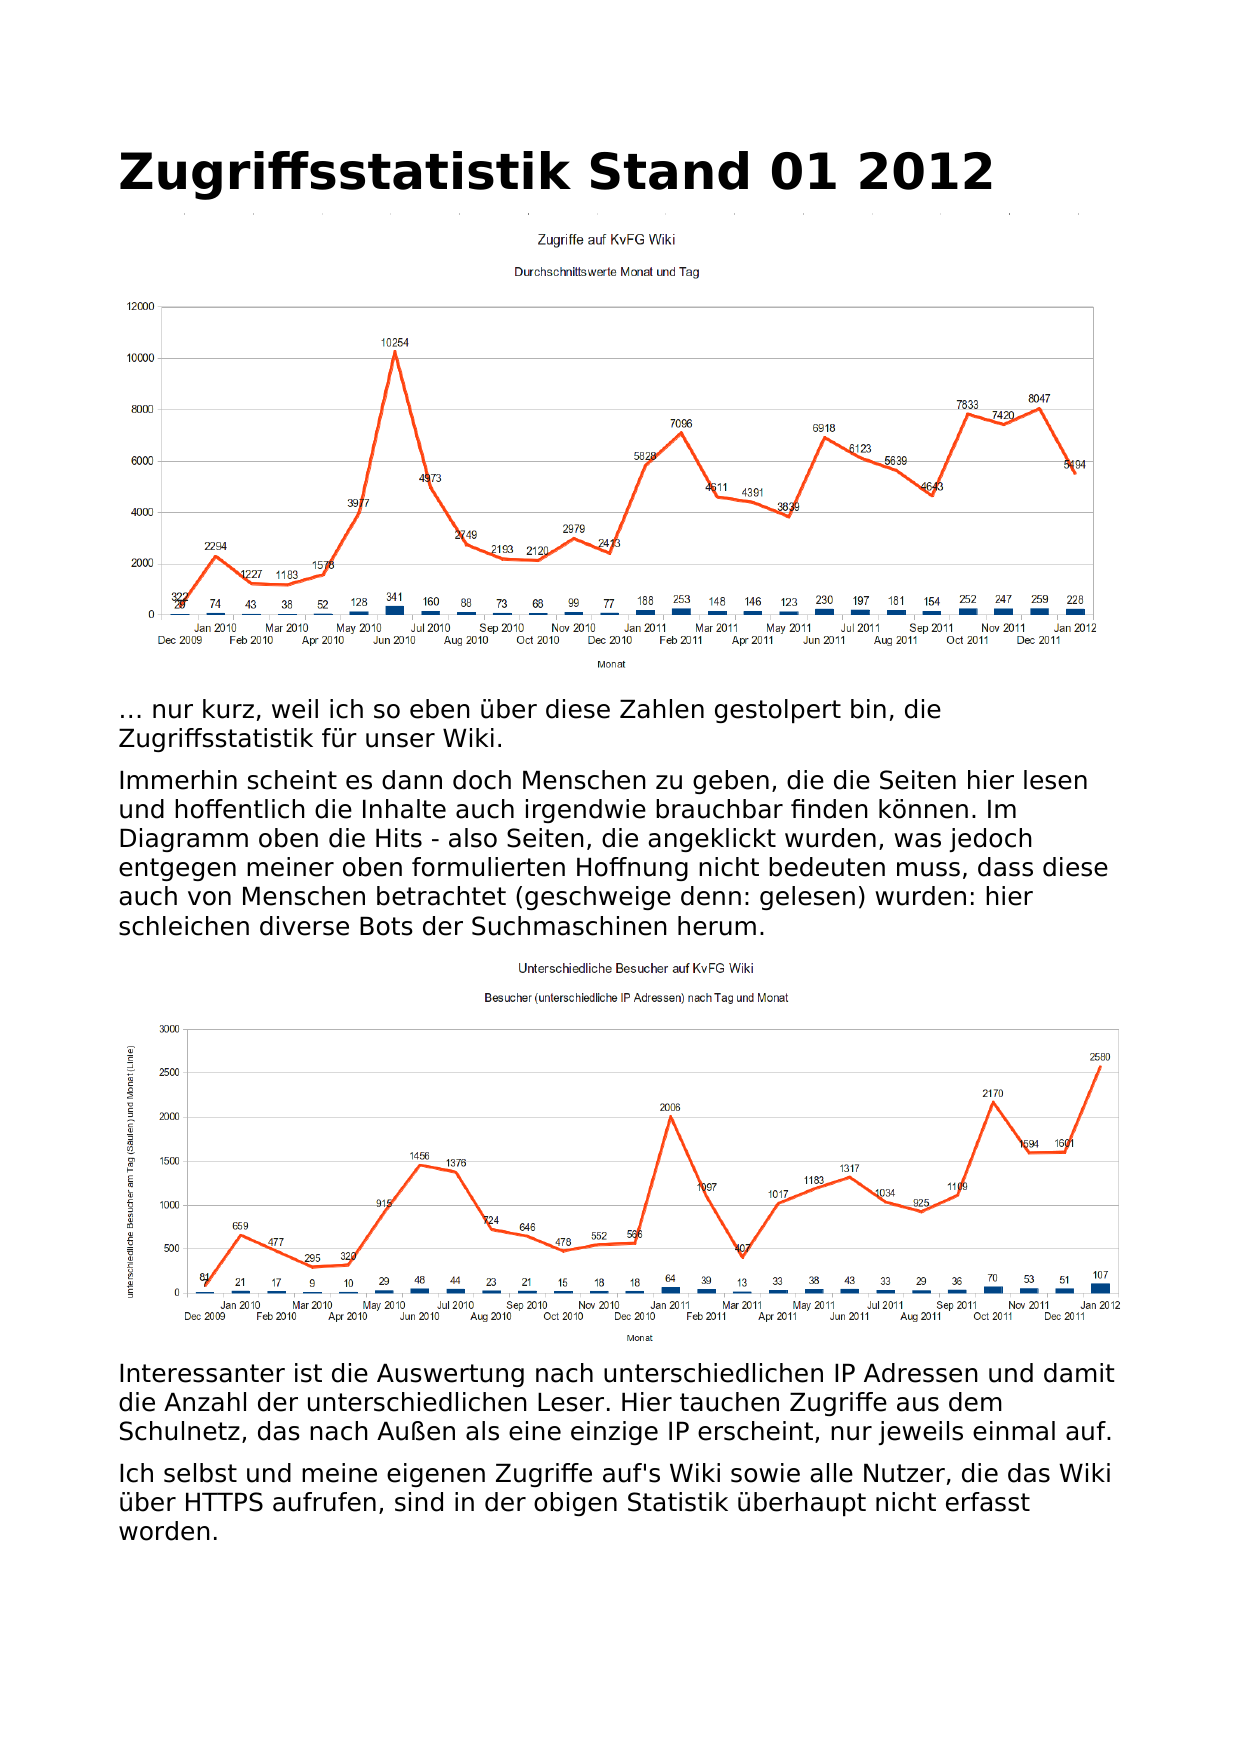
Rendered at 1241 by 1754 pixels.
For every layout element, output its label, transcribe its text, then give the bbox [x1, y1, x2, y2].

picture [118, 953, 1123, 1347]
text Immerhin scheint es dann doch Menschen zu geben, die die Seiten hier lesen und hoffentlich die Inhalte auch irgendwie brauchbar finden können. Im Diagramm oben die Hits - also Seiten, die angeklickt wurden, was jedoch entgegen meiner oben formulierten Hoffnung nicht bedeuten muss, dass diese auch von Menschen betrachtet (geschweige denn: gelesen) wurden: hier schleichen diverse Bots der Suchmaschinen herum. [118, 766, 1122, 941]
picture [118, 213, 1123, 683]
text … nur kurz, weil ich so eben über diese Zahlen gestolpert bin, die Zugriffsstatistik für unser Wiki. [118, 695, 1122, 753]
text Interessanter ist die Auswertung nach unterschiedlichen IP Adressen und damit die Anzahl der unterschiedlichen Leser. Hier tauchen Zugriffe aus dem Schulnetz, das nach Außen als eine einzige IP erscheint, nur jeweils einmal auf. [118, 1359, 1122, 1447]
text Ich selbst und meine eigenen Zugriffe auf's Wiki sowie alle Nutzer, die das Wiki über HTTPS aufrufen, sind in der obigen Statistik überhaupt nicht erfasst worden. [118, 1459, 1122, 1547]
subtitle Zugriffsstatistik Stand 01 2012 [118, 143, 1122, 201]
